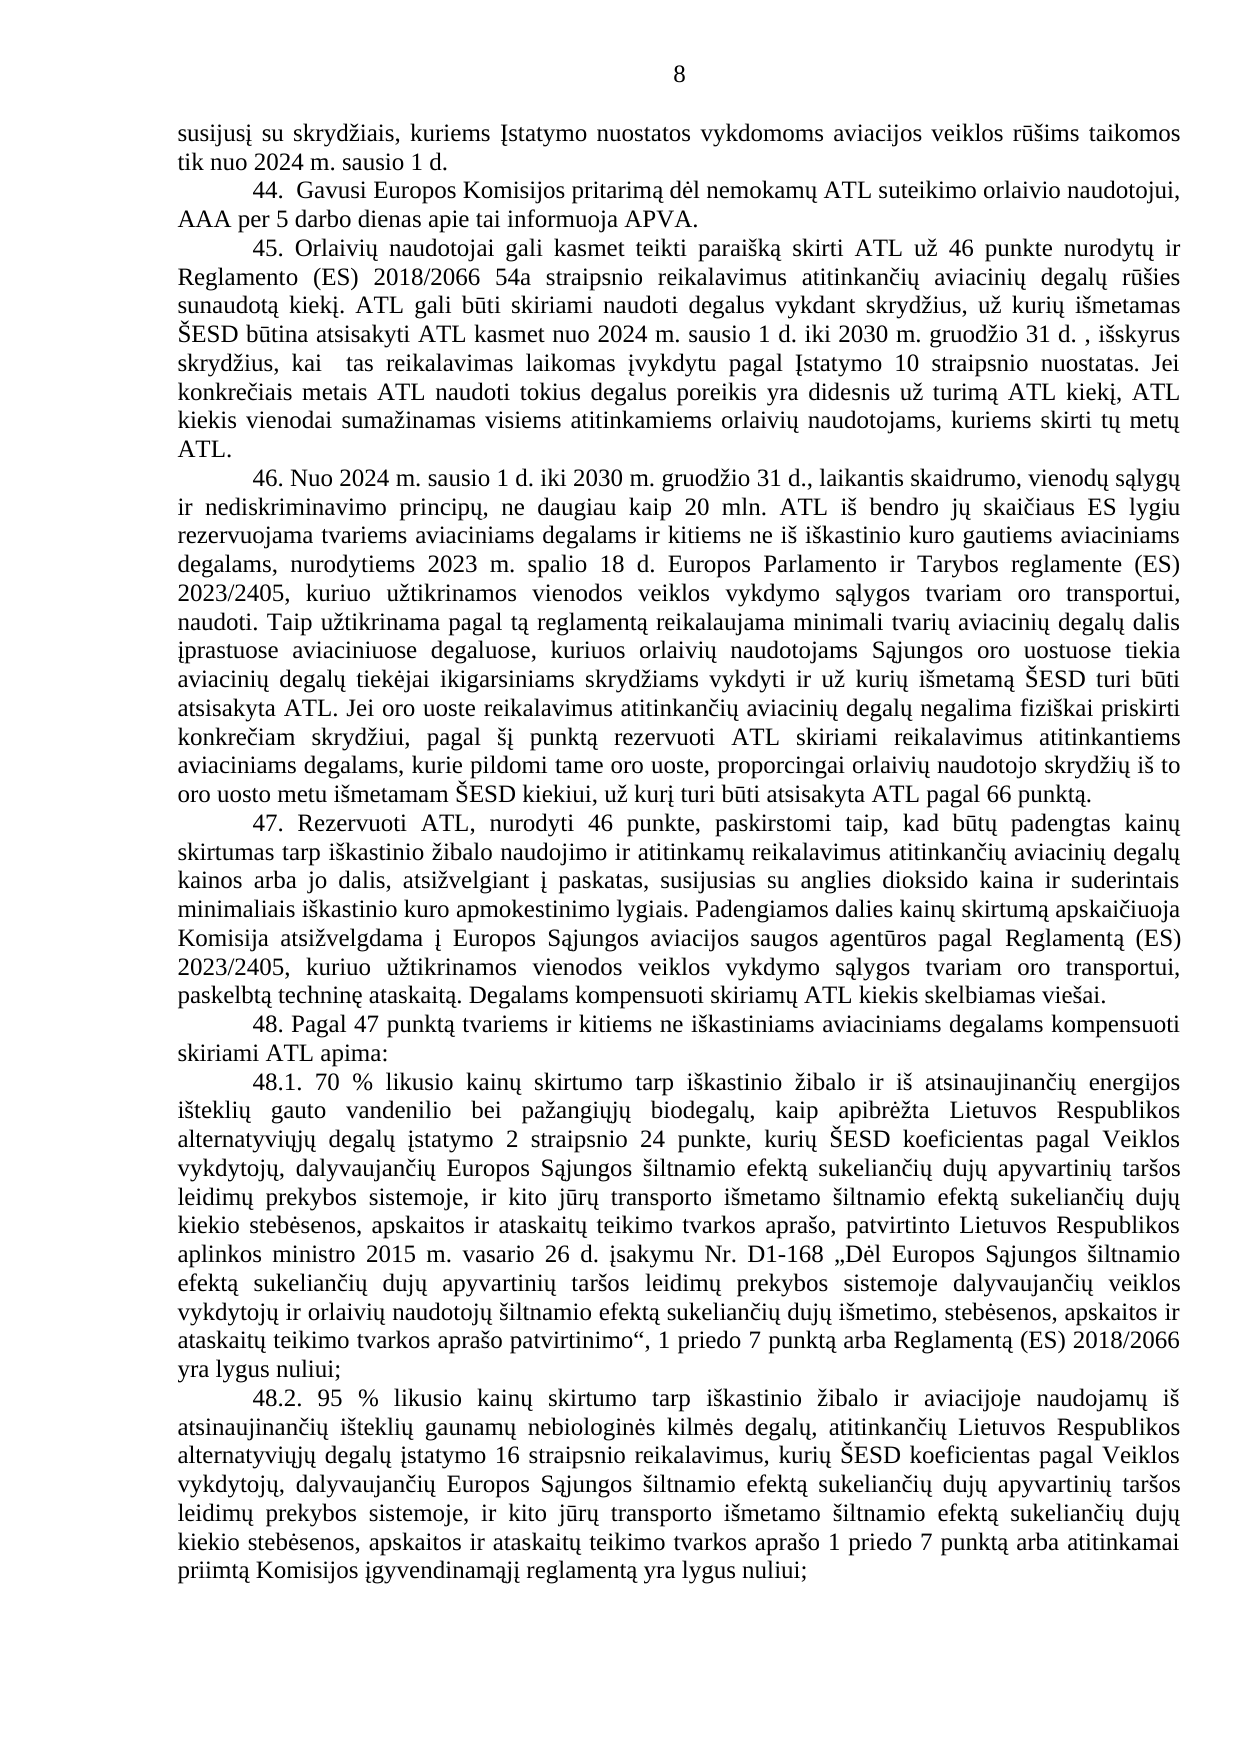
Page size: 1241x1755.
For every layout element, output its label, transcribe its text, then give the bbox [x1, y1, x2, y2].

text susijusį su skrydžiais, kuriems Įstatymo nuostatos vykdomoms aviacijos veiklos rūšims taikomos tik nuo 2024 m. sausio 1 d. [177, 118, 1181, 176]
text 48.2. 95 % likusio kainų skirtumo tarp iškastinio žibalo ir aviacijoje naudojamų iš atsinaujinančių išteklių gaunamų nebiologinės kilmės degalų, atitinkančių Lietuvos Respublikos alternatyviųjų degalų įstatymo 16 straipsnio reikalavimus, kurių ŠESD koeficientas pagal Veiklos vykdytojų, dalyvaujančių Europos Sąjungos šiltnamio efektą sukeliančių dujų apyvartinių taršos leidimų prekybos sistemoje, ir kito jūrų transporto išmetamo šiltnamio efektą sukeliančių dujų kiekio stebėsenos, apskaitos ir ataskaitų teikimo tvarkos aprašo 1 priedo 7 punktą arba atitinkamai priimtą Komisijos įgyvendinamąjį reglamentą yra lygus nuliui; [177, 1383, 1181, 1584]
text 45. Orlaivių naudotojai gali kasmet teikti paraišką skirti ATL už 46 punkte nurodytų ir Reglamento (ES) 2018/2066 54a straipsnio reikalavimus atitinkančių aviacinių degalų rūšies sunaudotą kiekį. ATL gali būti skiriami naudoti degalus vykdant skrydžius, už kurių išmetamas ŠESD būtina atsisakyti ATL kasmet nuo 2024 m. sausio 1 d. iki 2030 m. gruodžio 31 d. , išskyrus skrydžius, kai tas reikalavimas laikomas įvykdytu pagal Įstatymo 10 straipsnio nuostatas. Jei konkrečiais metais ATL naudoti tokius degalus poreikis yra didesnis už turimą ATL kiekį, ATL kiekis vienodai sumažinamas visiems atitinkamiems orlaivių naudotojams, kuriems skirti tų metų ATL. [177, 233, 1181, 463]
text 44. Gavusi Europos Komisijos pritarimą dėl nemokamų ATL suteikimo orlaivio naudotojui, AAA per 5 darbo dienas apie tai informuoja APVA. [177, 176, 1181, 233]
text 48. Pagal 47 punktą tvariems ir kitiems ne iškastiniams aviaciniams degalams kompensuoti skiriami ATL apima: [177, 1009, 1181, 1067]
text 48.1. 70 % likusio kainų skirtumo tarp iškastinio žibalo ir iš atsinaujinančių energijos išteklių gauto vandenilio bei pažangiųjų biodegalų, kaip apibrėžta Lietuvos Respublikos alternatyviųjų degalų įstatymo 2 straipsnio 24 punkte, kurių ŠESD koeficientas pagal Veiklos vykdytojų, dalyvaujančių Europos Sąjungos šiltnamio efektą sukeliančių dujų apyvartinių taršos leidimų prekybos sistemoje, ir kito jūrų transporto išmetamo šiltnamio efektą sukeliančių dujų kiekio stebėsenos, apskaitos ir ataskaitų teikimo tvarkos aprašo, patvirtinto Lietuvos Respublikos aplinkos ministro 2015 m. vasario 26 d. įsakymu Nr. D1-168 „Dėl Europos Sąjungos šiltnamio efektą sukeliančių dujų apyvartinių taršos leidimų prekybos sistemoje dalyvaujančių veiklos vykdytojų ir orlaivių naudotojų šiltnamio efektą sukeliančių dujų išmetimo, stebėsenos, apskaitos ir ataskaitų teikimo tvarkos aprašo patvirtinimo“, 1 priedo 7 punktą arba Reglamentą (ES) 2018/2066 yra lygus nuliui; [177, 1067, 1181, 1383]
text 47. Rezervuoti ATL, nurodyti 46 punkte, paskirstomi taip, kad būtų padengtas kainų skirtumas tarp iškastinio žibalo naudojimo ir atitinkamų reikalavimus atitinkančių aviacinių degalų kainos arba jo dalis, atsižvelgiant į paskatas, susijusias su anglies dioksido kaina ir suderintais minimaliais iškastinio kuro apmokestinimo lygiais. Padengiamos dalies kainų skirtumą apskaičiuoja Komisija atsižvelgdama į Europos Sąjungos aviacijos saugos agentūros pagal Reglamentą (ES) 2023/2405, kuriuo užtikrinamos vienodos veiklos vykdymo sąlygos tvariam oro transportui, paskelbtą techninę ataskaitą. Degalams kompensuoti skiriamų ATL kiekis skelbiamas viešai. [177, 808, 1181, 1009]
text 46. Nuo 2024 m. sausio 1 d. iki 2030 m. gruodžio 31 d., laikantis skaidrumo, vienodų sąlygų ir nediskriminavimo principų, ne daugiau kaip 20 mln. ATL iš bendro jų skaičiaus ES lygiu rezervuojama tvariems aviaciniams degalams ir kitiems ne iš iškastinio kuro gautiems aviaciniams degalams, nurodytiems 2023 m. spalio 18 d. Europos Parlamento ir Tarybos reglamente (ES) 2023/2405, kuriuo užtikrinamos vienodos veiklos vykdymo sąlygos tvariam oro transportui, naudoti. Taip užtikrinama pagal tą reglamentą reikalaujama minimali tvarių aviacinių degalų dalis įprastuose aviaciniuose degaluose, kuriuos orlaivių naudotojams Sąjungos oro uostuose tiekia aviacinių degalų tiekėjai ikigarsiniams skrydžiams vykdyti ir už kurių išmetamą ŠESD turi būti atsisakyta ATL. Jei oro uoste reikalavimus atitinkančių aviacinių degalų negalima fiziškai priskirti konkrečiam skrydžiui, pagal šį punktą rezervuoti ATL skiriami reikalavimus atitinkantiems aviaciniams degalams, kurie pildomi tame oro uoste, proporcingai orlaivių naudotojo skrydžių iš to oro uosto metu išmetamam ŠESD kiekiui, už kurį turi būti atsisakyta ATL pagal 66 punktą. [177, 463, 1181, 808]
